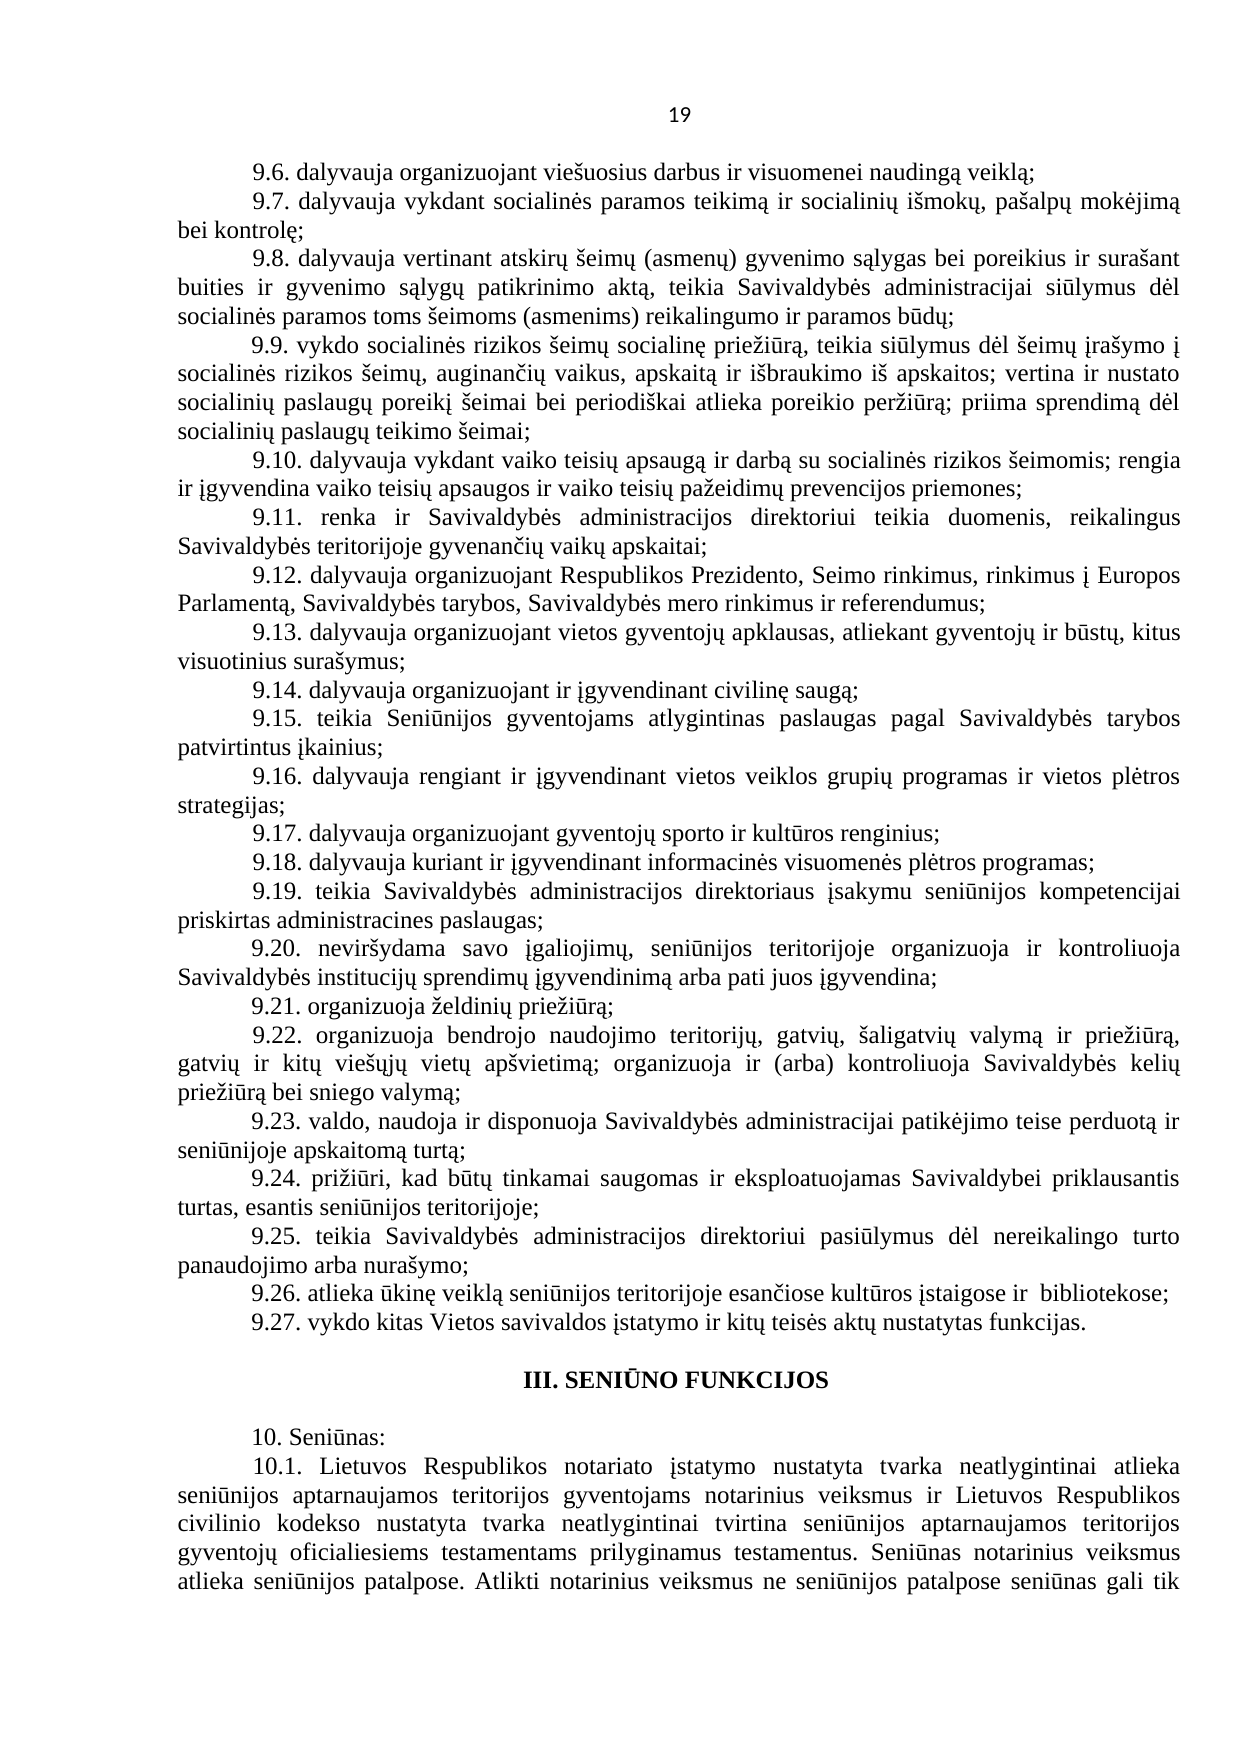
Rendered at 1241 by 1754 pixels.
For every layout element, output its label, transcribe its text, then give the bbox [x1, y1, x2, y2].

text 9.24. prižiūri, kad būtų tinkamai saugomas ir eksploatuojamas Savivaldybei priklausantis turtas, esantis seniūnijos teritorijoje; [177, 1163, 1181, 1221]
text 9.7. dalyvauja vykdant socialinės paramos teikimą ir socialinių išmokų, pašalpų mokėjimą bei kontrolę; [177, 186, 1181, 243]
text III. SENIŪNO funkcijos [177, 1365, 1181, 1393]
text 9.20. neviršydama savo įgaliojimų, seniūnijos teritorijoje organizuoja ir kontroliuoja Savivaldybės institucijų sprendimų įgyvendinimą arba pati juos įgyvendina; [177, 933, 1181, 991]
text 9.18. dalyvauja kuriant ir įgyvendinant informacinės visuomenės plėtros programas; [177, 847, 1181, 876]
text 10.1. Lietuvos Respublikos notariato įstatymo nustatyta tvarka neatlygintinai atlieka seniūnijos aptarnaujamos teritorijos gyventojams notarinius veiksmus ir Lietuvos Respublikos civilinio kodekso nustatyta tvarka neatlygintinai tvirtina seniūnijos aptarnaujamos teritorijos gyventojų oficialiesiems testamentams prilyginamus testamentus. Seniūnas notarinius veiksmus atlieka seniūnijos patalpose. Atlikti notarinius veiksmus ne seniūnijos patalpose seniūnas gali tik [177, 1451, 1181, 1595]
text 9.17. dalyvauja organizuojant gyventojų sporto ir kultūros renginius; [177, 818, 1181, 847]
text 10. Seniūnas: [177, 1422, 1181, 1451]
text 9.12. dalyvauja organizuojant Respublikos Prezidento, Seimo rinkimus, rinkimus į Europos Parlamentą, Savivaldybės tarybos, Savivaldybės mero rinkimus ir referendumus; [177, 560, 1181, 617]
text 9.19. teikia Savivaldybės administracijos direktoriaus įsakymu seniūnijos kompetencijai priskirtas administracines paslaugas; [177, 876, 1181, 933]
text 9.9. vykdo socialinės rizikos šeimų socialinę priežiūrą, teikia siūlymus dėl šeimų įrašymo į socialinės rizikos šeimų, auginančių vaikus, apskaitą ir išbraukimo iš apskaitos; vertina ir nustato socialinių paslaugų poreikį šeimai bei periodiškai atlieka poreikio peržiūrą; priima sprendimą dėl socialinių paslaugų teikimo šeimai; [177, 330, 1181, 445]
text 9.15. teikia Seniūnijos gyventojams atlygintinas paslaugas pagal Savivaldybės tarybos patvirtintus įkainius; [177, 703, 1181, 761]
text 9.23. valdo, naudoja ir disponuoja Savivaldybės administracijai patikėjimo teise perduotą ir seniūnijoje apskaitomą turtą; [177, 1106, 1181, 1163]
text 9.26. atlieka ūkinę veiklą seniūnijos teritorijoje esančiose kultūros įstaigose ir bibliotekose; [177, 1278, 1181, 1307]
text 9.11. renka ir Savivaldybės administracijos direktoriui teikia duomenis, reikalingus Savivaldybės teritorijoje gyvenančių vaikų apskaitai; [177, 502, 1181, 560]
text 9.27. vykdo kitas Vietos savivaldos įstatymo ir kitų teisės aktų nustatytas funkcijas. [177, 1307, 1181, 1336]
text 9.8. dalyvauja vertinant atskirų šeimų (asmenų) gyvenimo sąlygas bei poreikius ir surašant buities ir gyvenimo sąlygų patikrinimo aktą, teikia Savivaldybės administracijai siūlymus dėl socialinės paramos toms šeimoms (asmenims) reikalingumo ir paramos būdų; [177, 243, 1181, 330]
text 9.6. dalyvauja organizuojant viešuosius darbus ir visuomenei naudingą veiklą; [177, 157, 1181, 186]
text 9.10. dalyvauja vykdant vaiko teisių apsaugą ir darbą su socialinės rizikos šeimomis; rengia ir įgyvendina vaiko teisių apsaugos ir vaiko teisių pažeidimų prevencijos priemones; [177, 445, 1181, 502]
text 9.16. dalyvauja rengiant ir įgyvendinant vietos veiklos grupių programas ir vietos plėtros strategijas; [177, 761, 1181, 818]
text 9.25. teikia Savivaldybės administracijos direktoriui pasiūlymus dėl nereikalingo turto panaudojimo arba nurašymo; [177, 1221, 1181, 1278]
text 9.14. dalyvauja organizuojant ir įgyvendinant civilinę saugą; [177, 675, 1181, 703]
text 9.21. organizuoja želdinių priežiūrą; [177, 991, 1181, 1020]
text 9.13. dalyvauja organizuojant vietos gyventojų apklausas, atliekant gyventojų ir būstų, kitus visuotinius surašymus; [177, 617, 1181, 675]
text 9.22. organizuoja bendrojo naudojimo teritorijų, gatvių, šaligatvių valymą ir priežiūrą, gatvių ir kitų viešųjų vietų apšvietimą; organizuoja ir (arba) kontroliuoja Savivaldybės kelių priežiūrą bei sniego valymą; [177, 1020, 1181, 1106]
